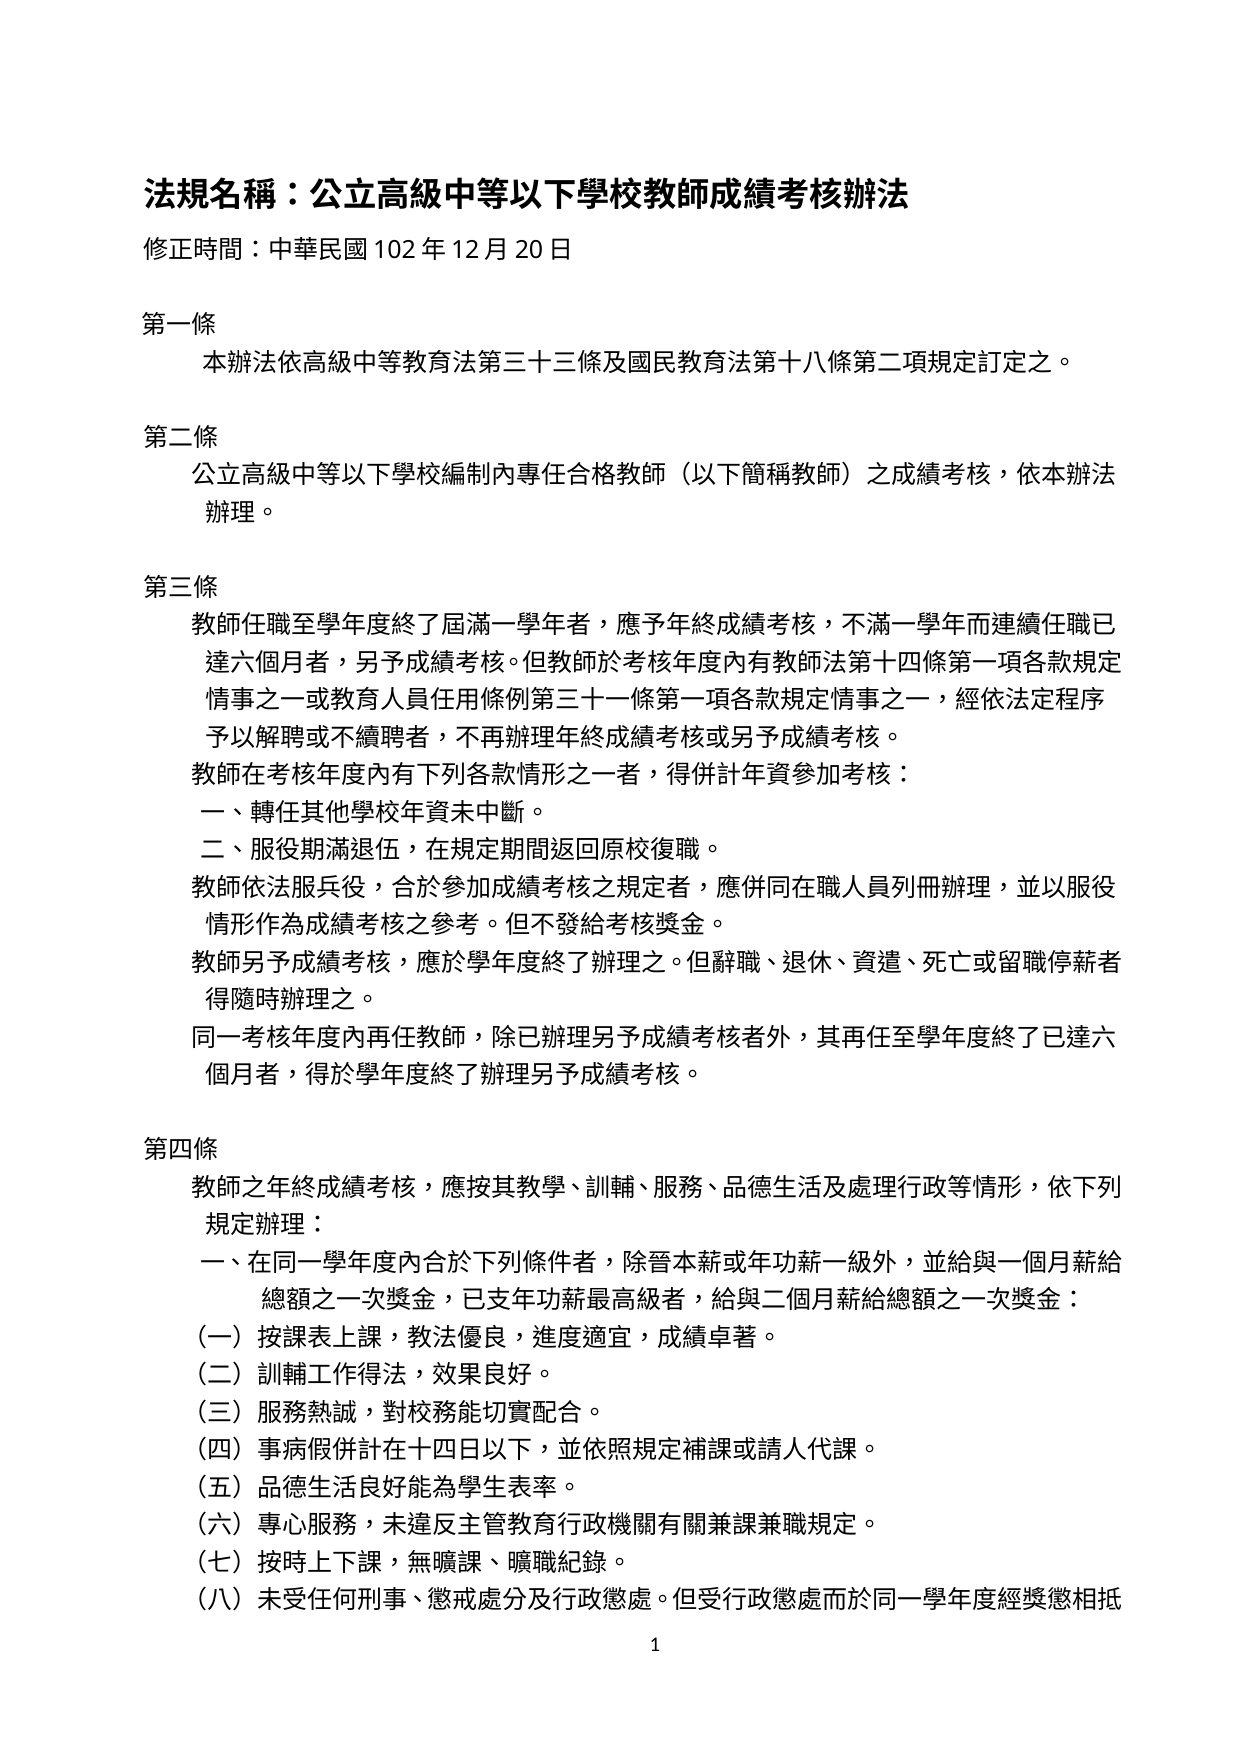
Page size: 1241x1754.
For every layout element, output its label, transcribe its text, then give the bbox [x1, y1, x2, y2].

text （七）按時上下課，無曠課、曠職紀錄。 [157, 1542, 1122, 1579]
text 法規名稱：公立高級中等以下學校教師成績考核辦法 [143, 154, 1122, 229]
text 一、轉任其他學校年資未中斷。 [187, 792, 1122, 829]
text 同一考核年度內再任教師，除已辦理另予成績考核者外，其再任至學年度終了已達六個月者，得於學年度終了辦理另予成績考核。 [178, 1017, 1122, 1092]
text 一、在同一學年度內合於下列條件者，除晉本薪或年功薪一級外，並給與一個月薪給總額之一次獎金，已支年功薪最高級者，給與二個月薪給總額之一次獎金： [187, 1242, 1122, 1317]
text （六）專心服務，未違反主管教育行政機關有關兼課兼職規定。 [157, 1504, 1122, 1542]
text （二）訓輔工作得法，效果良好。 [157, 1354, 1122, 1392]
text 第二條 [143, 417, 1122, 454]
text 第一條 [128, 304, 1122, 342]
text 修正時間：中華民國102年12月20日 [143, 229, 1122, 267]
text 教師在考核年度內有下列各款情形之一者，得併計年資參加考核： [178, 754, 1122, 792]
text 教師依法服兵役，合於參加成績考核之規定者，應併同在職人員列冊辦理，並以服役情形作為成績考核之參考。但不發給考核獎金。 [178, 867, 1122, 942]
text 第四條 [143, 1129, 1122, 1167]
text 本辦法依高級中等教育法第三十三條及國民教育法第十八條第二項規定訂定之。 [202, 342, 1122, 379]
text 第三條 [143, 567, 1122, 604]
text （四）事病假併計在十四日以下，並依照規定補課或請人代課。 [157, 1429, 1122, 1467]
text 教師另予成績考核，應於學年度終了辦理之。但辭職、退休、資遣、死亡或留職停薪者得隨時辦理之。 [178, 942, 1122, 1017]
text （三）服務熱誠，對校務能切實配合。 [157, 1392, 1122, 1429]
text 教師之年終成績考核，應按其教學、訓輔、服務、品德生活及處理行政等情形，依下列規定辦理： [178, 1167, 1122, 1242]
text 公立高級中等以下學校編制內專任合格教師（以下簡稱教師）之成績考核，依本辦法辦理。 [178, 454, 1122, 529]
text （五）品德生活良好能為學生表率。 [157, 1467, 1122, 1504]
text 二、服役期滿退伍，在規定期間返回原校復職。 [187, 829, 1122, 867]
text （一）按課表上課，教法優良，進度適宜，成績卓著。 [157, 1317, 1122, 1354]
text （八）未受任何刑事、懲戒處分及行政懲處。但受行政懲處而於同一學年度經獎懲相抵 [157, 1579, 1122, 1617]
text 教師任職至學年度終了屆滿一學年者，應予年終成績考核，不滿一學年而連續任職已達六個月者，另予成績考核。但教師於考核年度內有教師法第十四條第一項各款規定情事之一或教育人員任用條例第三十一條第一項各款規定情事之一，經依法定程序予以解聘或不續聘者，不再辦理年終成績考核或另予成績考核。 [178, 604, 1122, 754]
